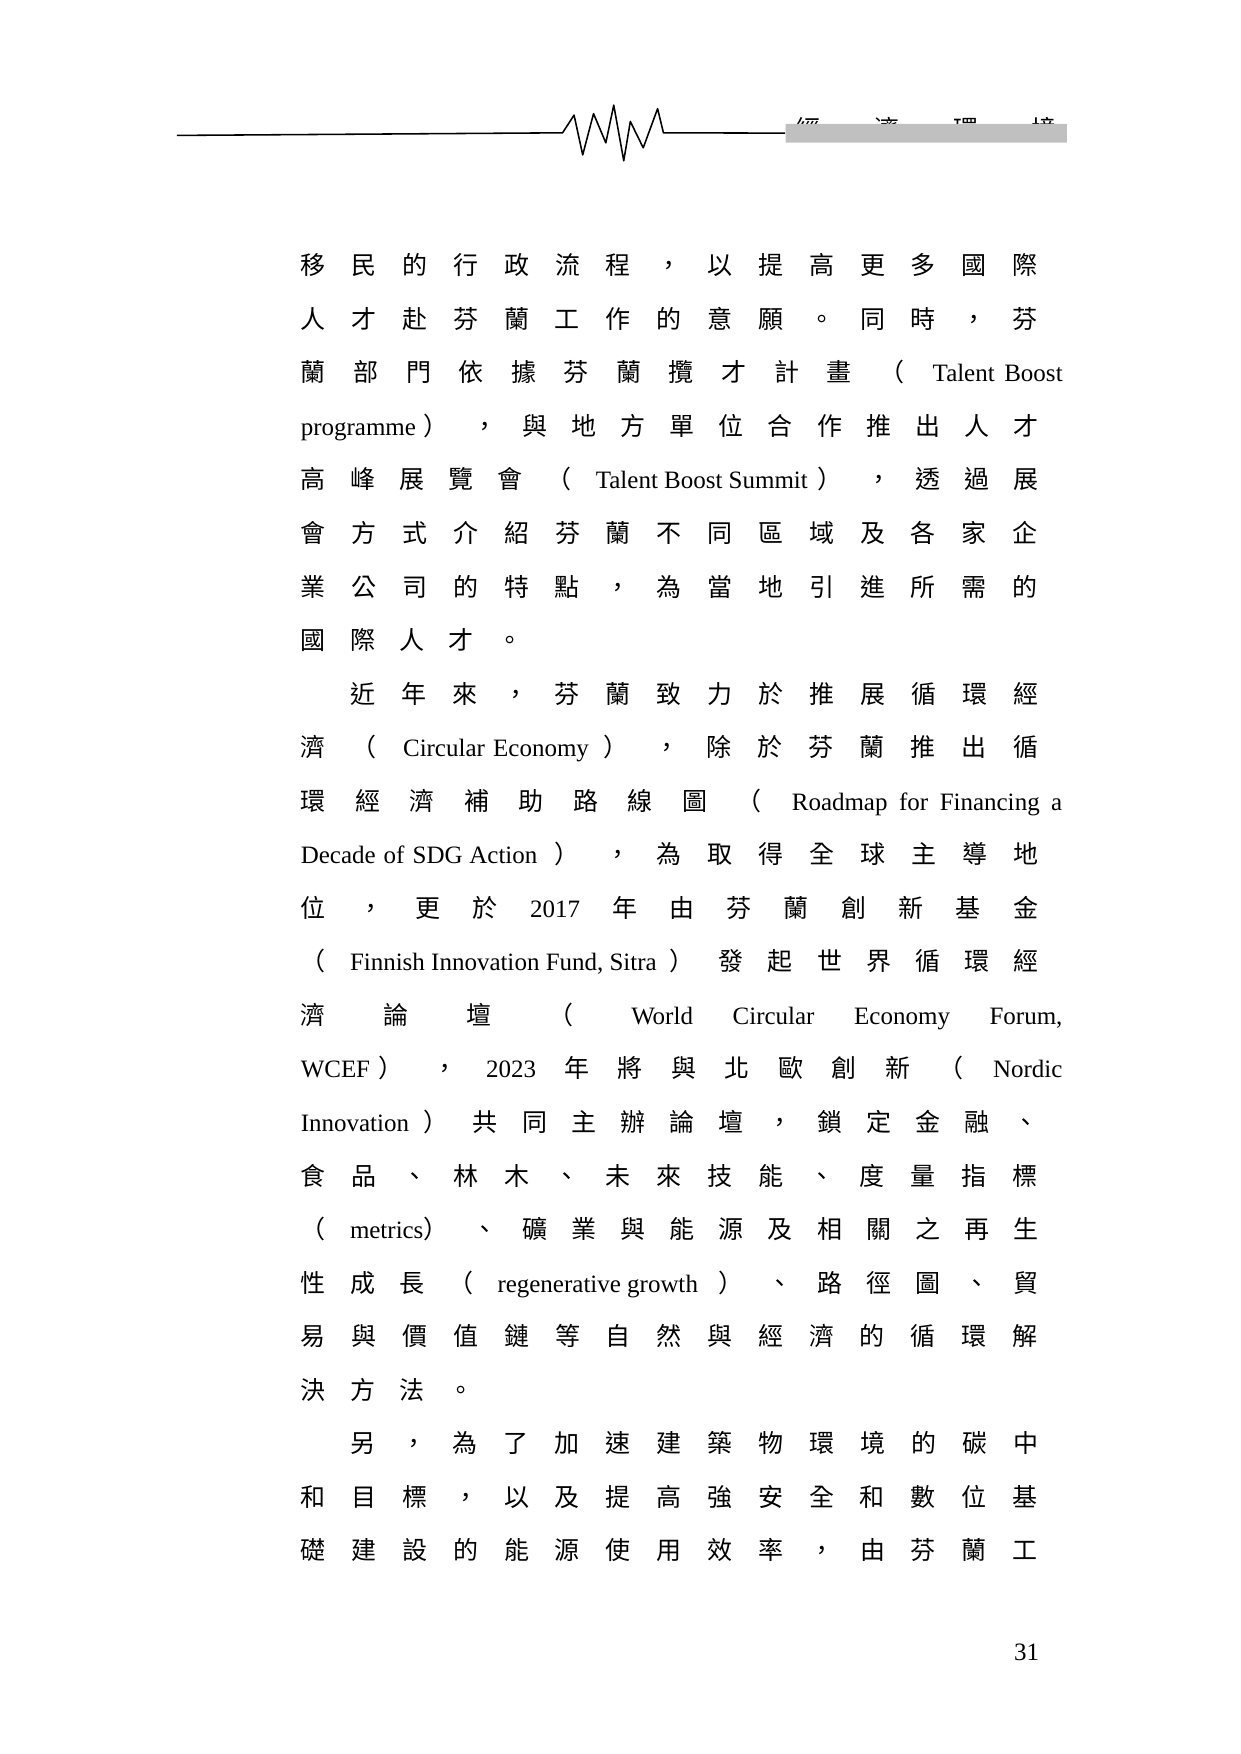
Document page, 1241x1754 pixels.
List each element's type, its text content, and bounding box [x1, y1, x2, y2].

text 在勞動市場與人才方面，無論芬蘭經濟於2022年處於微幅成長走勢，或2023年可能出現停滯，芬蘭企業的人才短缺問題都未曾消退，為解決此一問題，芬蘭政府透過歐洲社會基金（European Social Fund）設立前進芬蘭專案（Kokka kohti Suomea），透過國際人才倍增（International talents boosting growth）服務平台，提供芬蘭中小企業協助國際人才定居芬蘭的相關需求與資金，並簡化移民的行政流程，以提高更多國際人才赴芬蘭工作的意願。同時，芬蘭部門依據芬蘭攬才計畫（Talent Boost programme），與地方單位合作推出人才高峰展覽會（Talent Boost Summit），透過展會方式介紹芬蘭不同區域及各家企業公司的特點，為當地引進所需的國際人才。 [276, 237, 1063, 666]
text 另，為了加速建築物環境的碳中和目標，以及提高強安全和數位基礎建設的能源使用效率，由芬蘭工 [276, 1415, 1063, 1576]
text 近年來，芬蘭致力於推展循環經濟（Circular Economy），除於芬蘭推出循環經濟補助路線圖（Roadmap for Financing a Decade of SDG Action），為取得全球主導地位，更於2017年由芬蘭創新基金（Finnish Innovation Fund, Sitra）發起世界循環經濟論壇（World Circular Economy Forum, WCEF），2023年將與北歐創新（Nordic Innovation）共同主辦論壇，鎖定金融、食品、林木、未來技能、度量指標（metrics）、礦業與能源及相關之再生性成長（regenerative growth）、路徑圖、貿易與價值鏈等自然與經濟的循環解決方法。 [276, 666, 1063, 1415]
